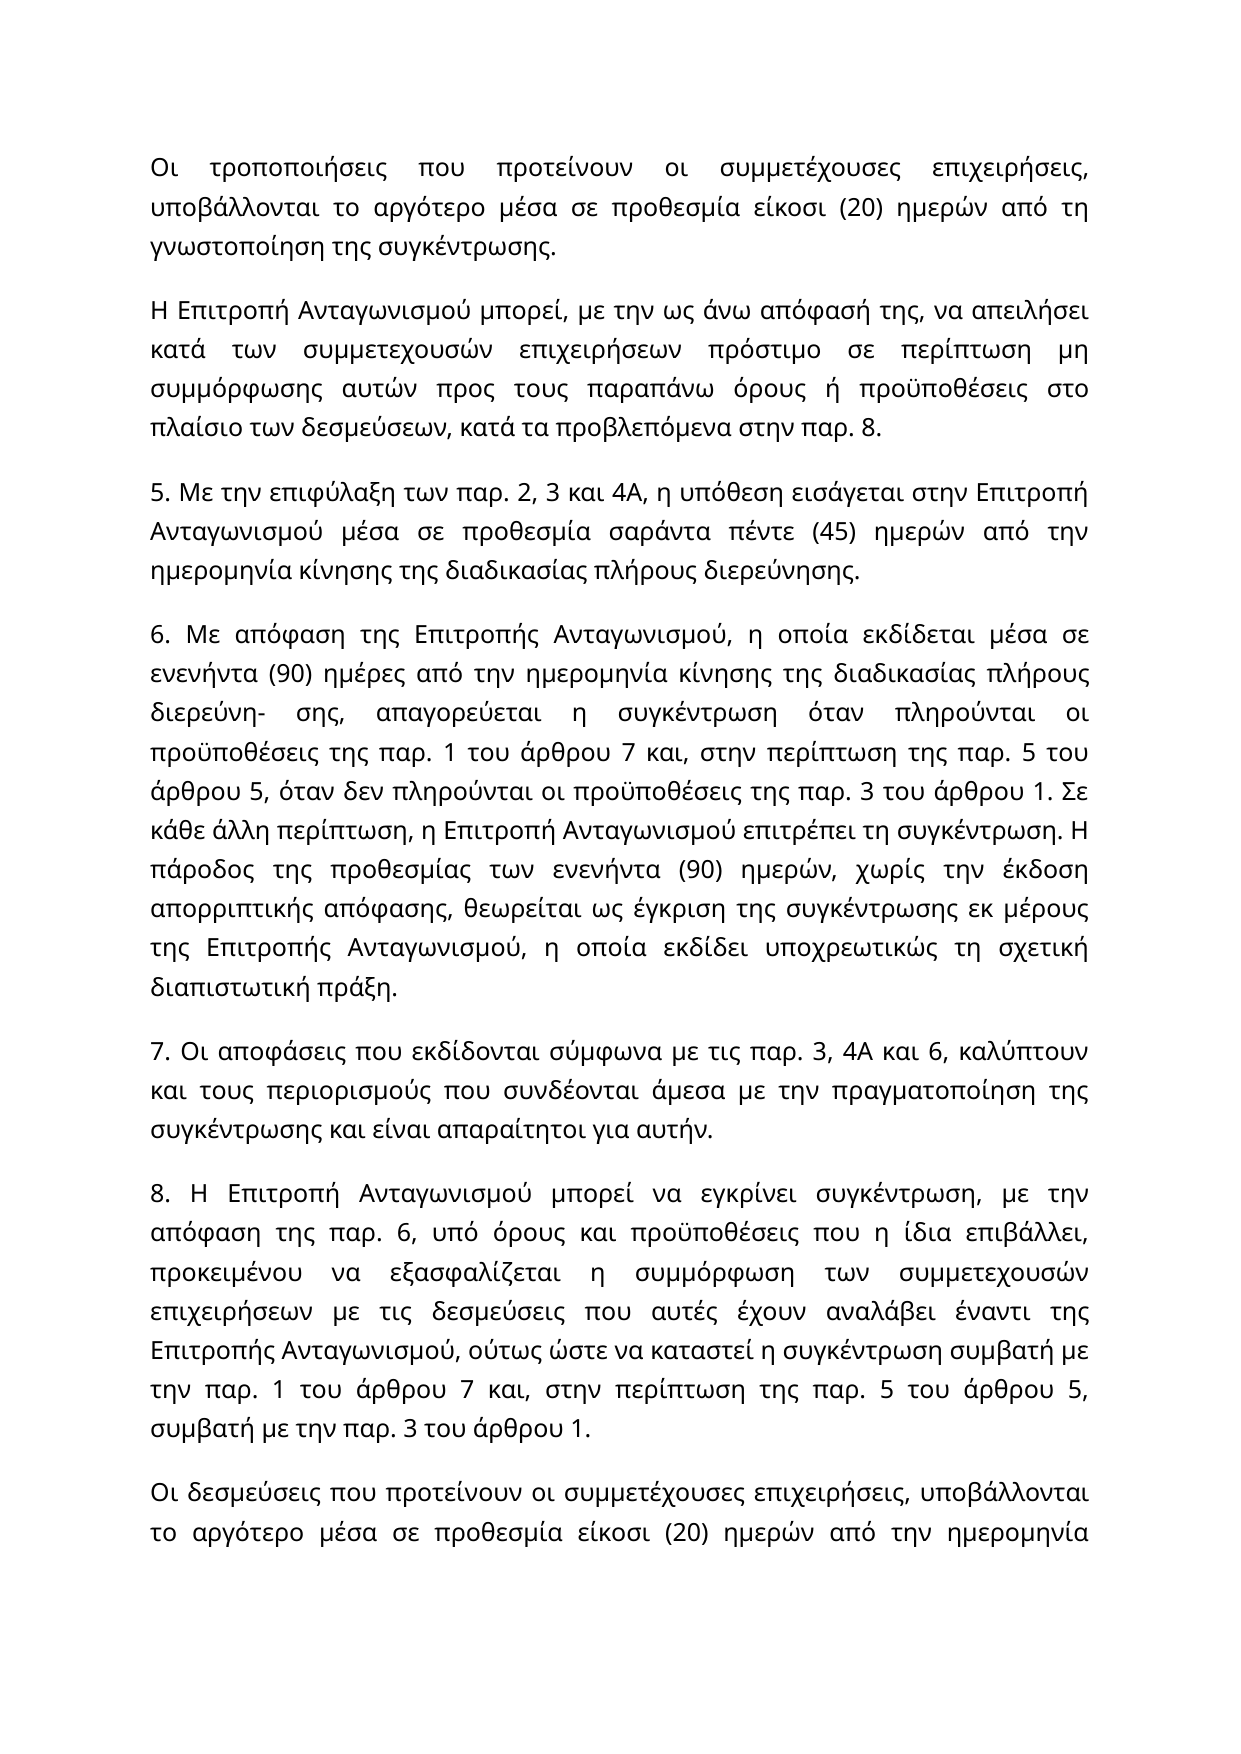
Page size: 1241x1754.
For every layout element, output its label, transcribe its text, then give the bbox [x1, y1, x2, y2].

text 6. Με απόφαση της Επιτροπής Ανταγωνισμού, η οποία εκδίδεται μέσα σε ενενήντα (90) ημέρες από την ημερομηνία κίνησης της διαδικασίας πλήρους διερεύνη- σης, απαγορεύεται η συγκέντρωση όταν πληρούνται οι προϋποθέσεις της παρ. 1 του άρθρου 7 και, στην περίπτωση της παρ. 5 του άρθρου 5, όταν δεν πληρούνται οι προϋποθέσεις της παρ. 3 του άρθρου 1. Σε κάθε άλλη περίπτωση, η Επιτροπή Ανταγωνισμού επιτρέπει τη συγκέντρωση. Η πάροδος της προθεσμίας των ενενήντα (90) ημερών, χωρίς την έκδοση απορριπτικής απόφασης, θεωρείται ως έγκριση της συγκέντρωσης εκ μέρους της Επιτροπής Ανταγωνισμού, η οποία εκδίδει υποχρεωτικώς τη σχετική διαπιστωτική πράξη. [150, 617, 1090, 1003]
text Οι δεσμεύσεις που προτείνουν οι συμμετέχουσες επιχειρήσεις, υποβάλλονται το αργότερο μέσα σε προθεσμία είκοσι (20) ημερών από την ημερομηνία [150, 1475, 1090, 1548]
text 7. Οι αποφάσεις που εκδίδονται σύμφωνα με τις παρ. 3, 4Α και 6, καλύπτουν και τους περιορισμούς που συνδέονται άμεσα με την πραγματοποίηση της συγκέντρωσης και είναι απαραίτητοι για αυτήν. [150, 1033, 1090, 1146]
text Οι τροποποιήσεις που προτείνουν οι συμμετέχουσες επιχειρήσεις, υποβάλλονται το αργότερο μέσα σε προθεσμία είκοσι (20) ημερών από τη γνωστοποίηση της συγκέντρωσης. [150, 150, 1090, 262]
text 5. Με την επιφύλαξη των παρ. 2, 3 και 4Α, η υπόθεση εισάγεται στην Επιτροπή Ανταγωνισμού μέσα σε προθεσμία σαράντα πέντε (45) ημερών από την ημερομηνία κίνησης της διαδικασίας πλήρους διερεύνησης. [150, 474, 1090, 587]
text 8. Η Επιτροπή Ανταγωνισμού μπορεί να εγκρίνει συγκέντρωση, με την απόφαση της παρ. 6, υπό όρους και προϋποθέσεις που η ίδια επιβάλλει, προκειμένου να εξασφαλίζεται η συμμόρφωση των συμμετεχουσών επιχειρήσεων με τις δεσμεύσεις που αυτές έχουν αναλάβει έναντι της Επιτροπής Ανταγωνισμού, ούτως ώστε να καταστεί η συγκέντρωση συμβατή με την παρ. 1 του άρθρου 7 και, στην περίπτωση της παρ. 5 του άρθρου 5, συμβατή με την παρ. 3 του άρθρου 1. [150, 1176, 1090, 1445]
text Η Επιτροπή Ανταγωνισμού μπορεί, με την ως άνω απόφασή της, να απειλήσει κατά των συμμετεχουσών επιχειρήσεων πρόστιμο σε περίπτωση μη συμμόρφωσης αυτών προς τους παραπάνω όρους ή προϋποθέσεις στο πλαίσιο των δεσμεύσεων, κατά τα προβλεπόμενα στην παρ. 8. [150, 292, 1090, 444]
